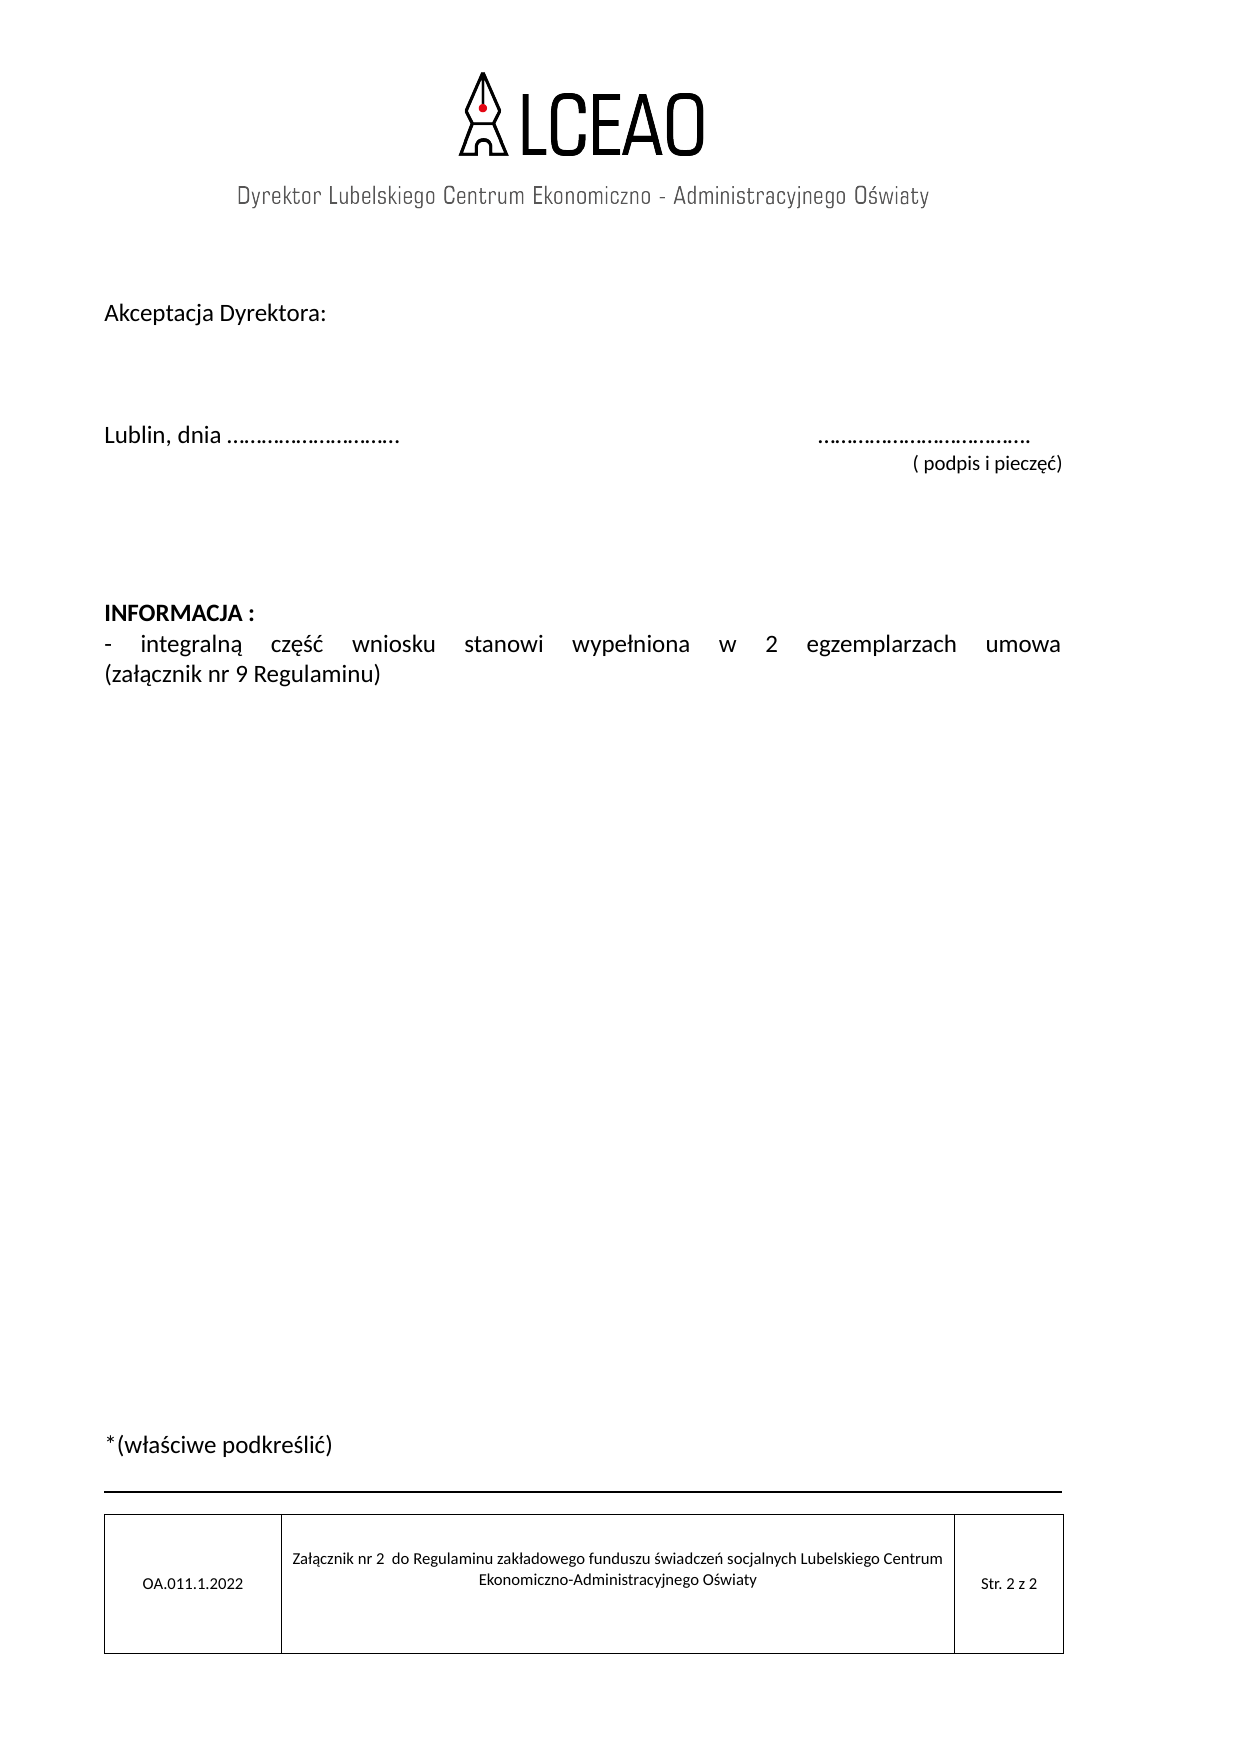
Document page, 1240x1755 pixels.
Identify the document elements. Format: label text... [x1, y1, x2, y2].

picture [236, 72, 930, 211]
text Akceptacja Dyrektora: [104, 297, 1062, 328]
text - integralną część wniosku stanowi wypełniona w 2 egzemplarzach umowa (załącznik nr 9 Regulaminu) [104, 628, 1062, 689]
text Lublin, dnia ………………………… ………………………………. [104, 419, 1062, 450]
text INFORMACJA : [104, 597, 1062, 628]
text ( podpis i pieczęć) [104, 450, 1062, 475]
text *(właściwe podkreślić) [104, 1429, 1062, 1459]
